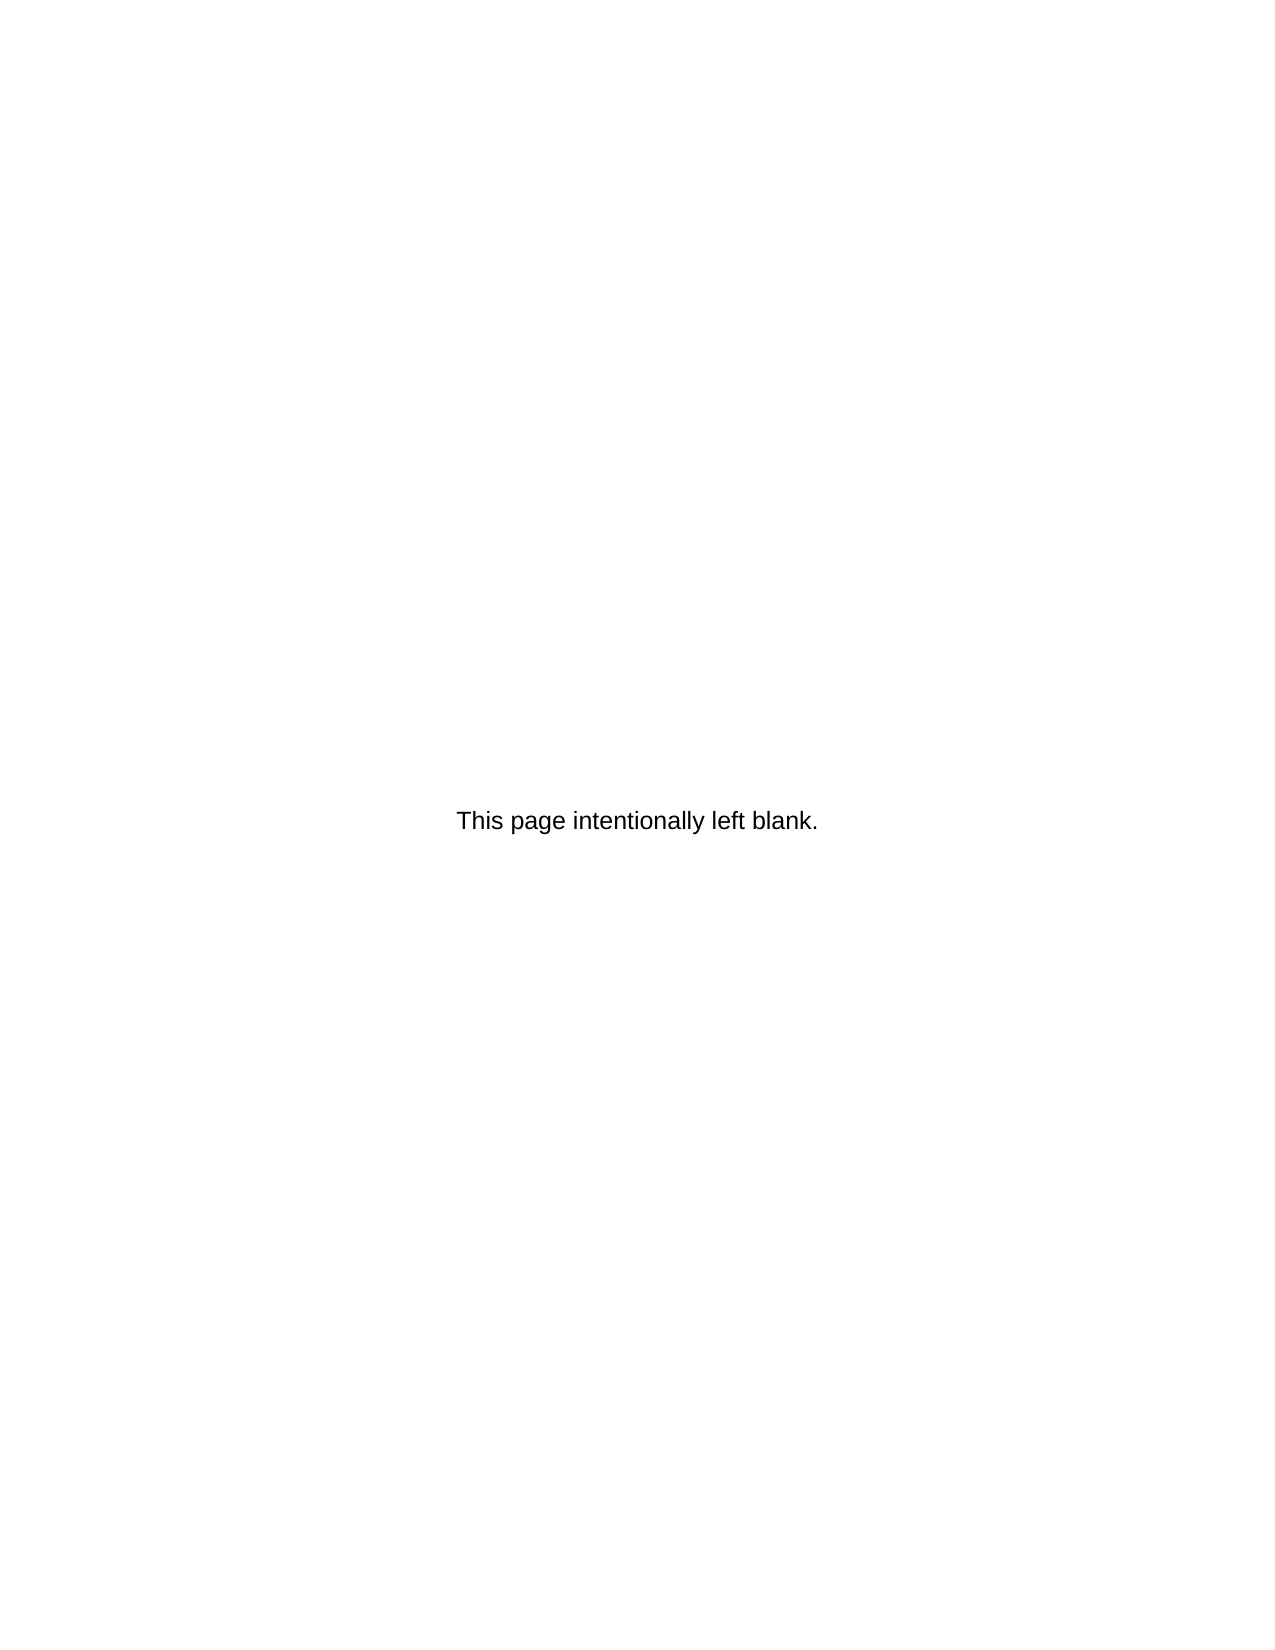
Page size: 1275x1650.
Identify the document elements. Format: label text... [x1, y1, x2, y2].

text This page intentionally left blank. [187, 179, 1087, 835]
